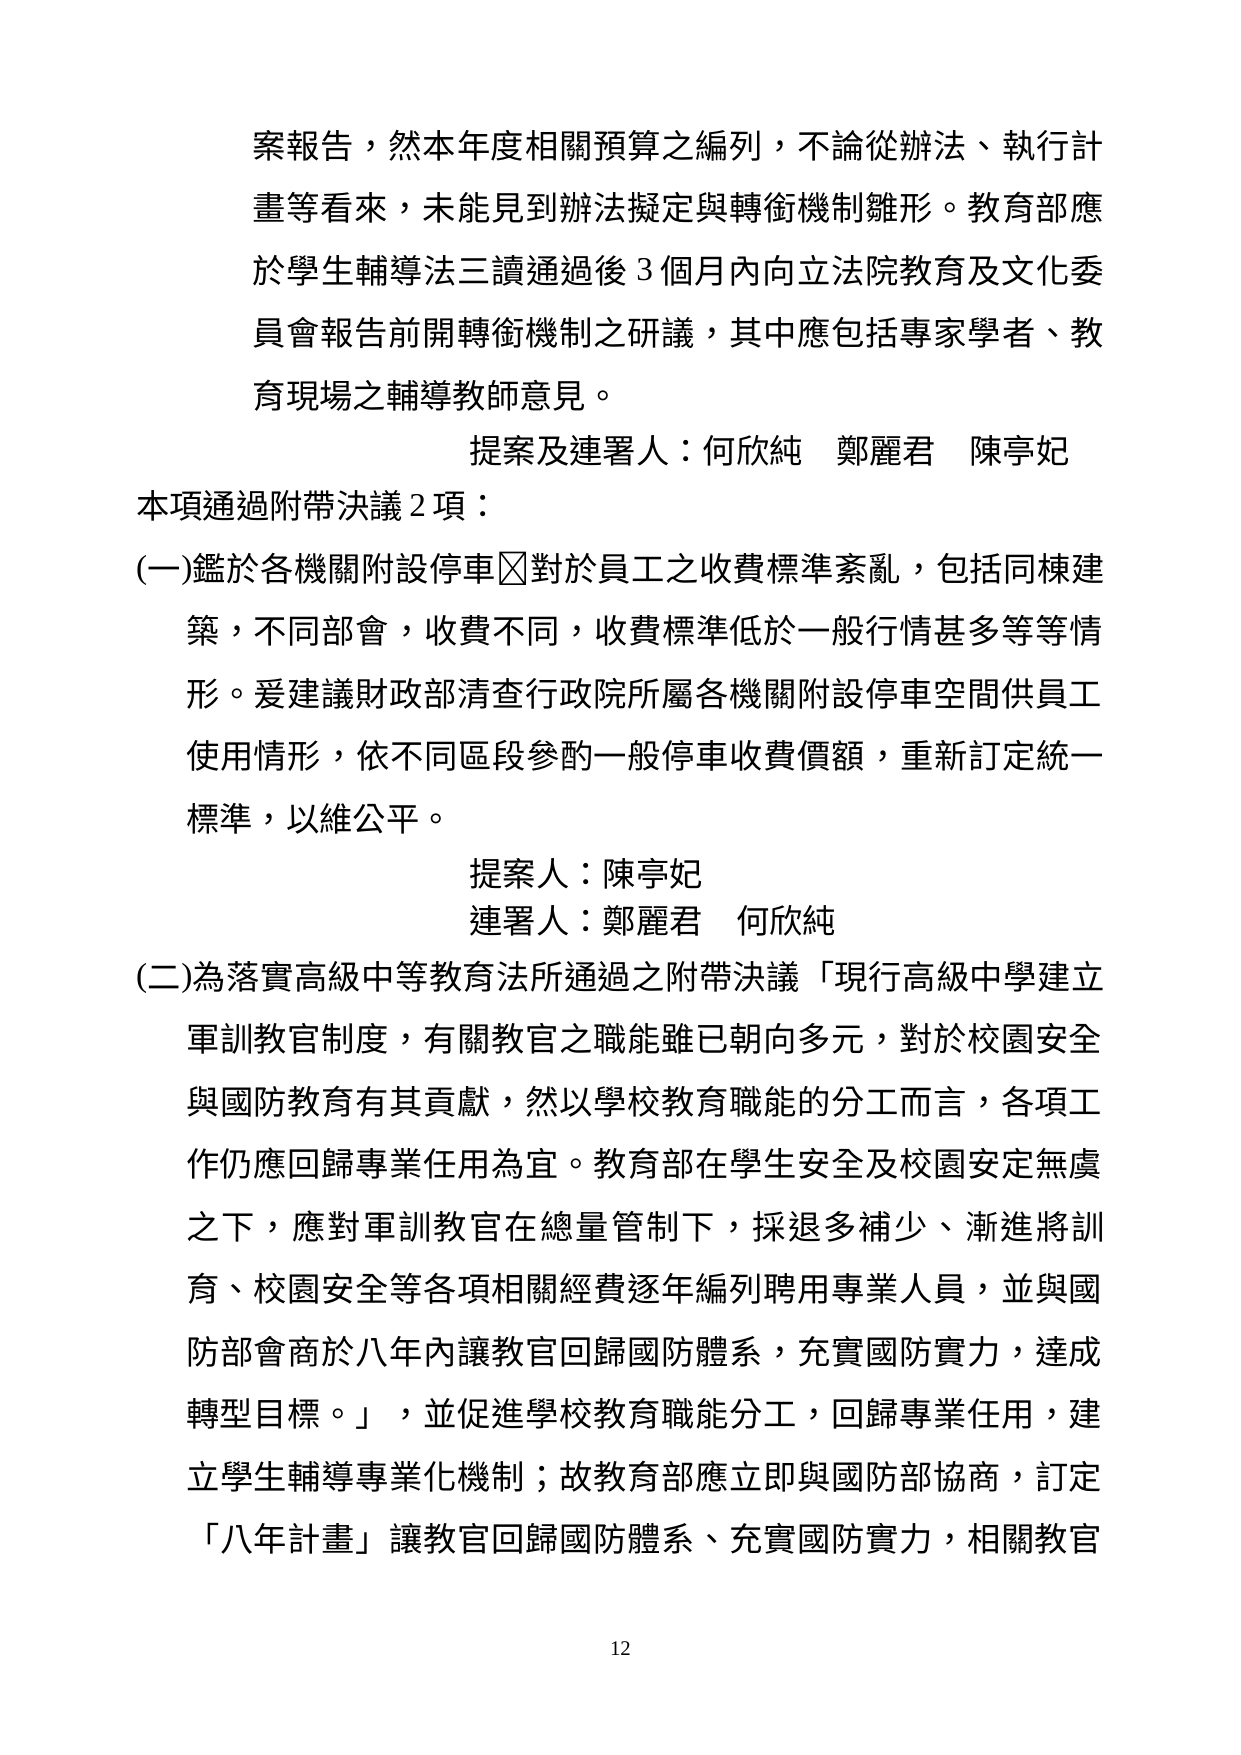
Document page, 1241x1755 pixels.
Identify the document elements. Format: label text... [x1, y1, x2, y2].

text 案報告，然本年度相關預算之編列，不論從辦法、執行計畫等看來，未能見到辦法擬定與轉銜機制雛形。教育部應於學生輔導法三讀通過後3個月內向立法院教育及文化委員會報告前開轉銜機制之研議，其中應包括專家學者、教育現場之輔導教師意見。 [136, 112, 1104, 425]
text 提案及連署人：何欣純 鄭麗君 陳亭妃 [136, 425, 1104, 473]
text 本項通過附帶決議2項： [136, 473, 1104, 535]
text 連署人：鄭麗君 何欣純 [136, 896, 1104, 943]
text 提案人：陳亭妃 [136, 848, 1104, 896]
text (一)鑑於各機關附設停車對於員工之收費標準紊亂，包括同棟建築，不同部會，收費不同，收費標準低於一般行情甚多等等情形。爰建議財政部清查行政院所屬各機關附設停車空間供員工使用情形，依不同區段參酌一般停車收費價額，重新訂定統一標準，以維公平。 [136, 535, 1104, 848]
text (二)為落實高級中等教育法所通過之附帶決議「現行高級中學建立軍訓教官制度，有關教官之職能雖已朝向多元，對於校園安全與國防教育有其貢獻，然以學校教育職能的分工而言，各項工作仍應回歸專業任用為宜。教育部在學生安全及校園安定無虞之下，應對軍訓教官在總量管制下，採退多補少、漸進將訓育、校園安全等各項相關經費逐年編列聘用專業人員，並與國防部會商於八年內讓教官回歸國防體系，充實國防實力，達成轉型目標。」，並促進學校教育職能分工，回歸專業任用，建立學生輔導專業化機制；故教育部應立即與國防部協商，訂定「八年計畫」讓教官回歸國防體系、充實國防實力，相關教官 [136, 943, 1104, 1568]
